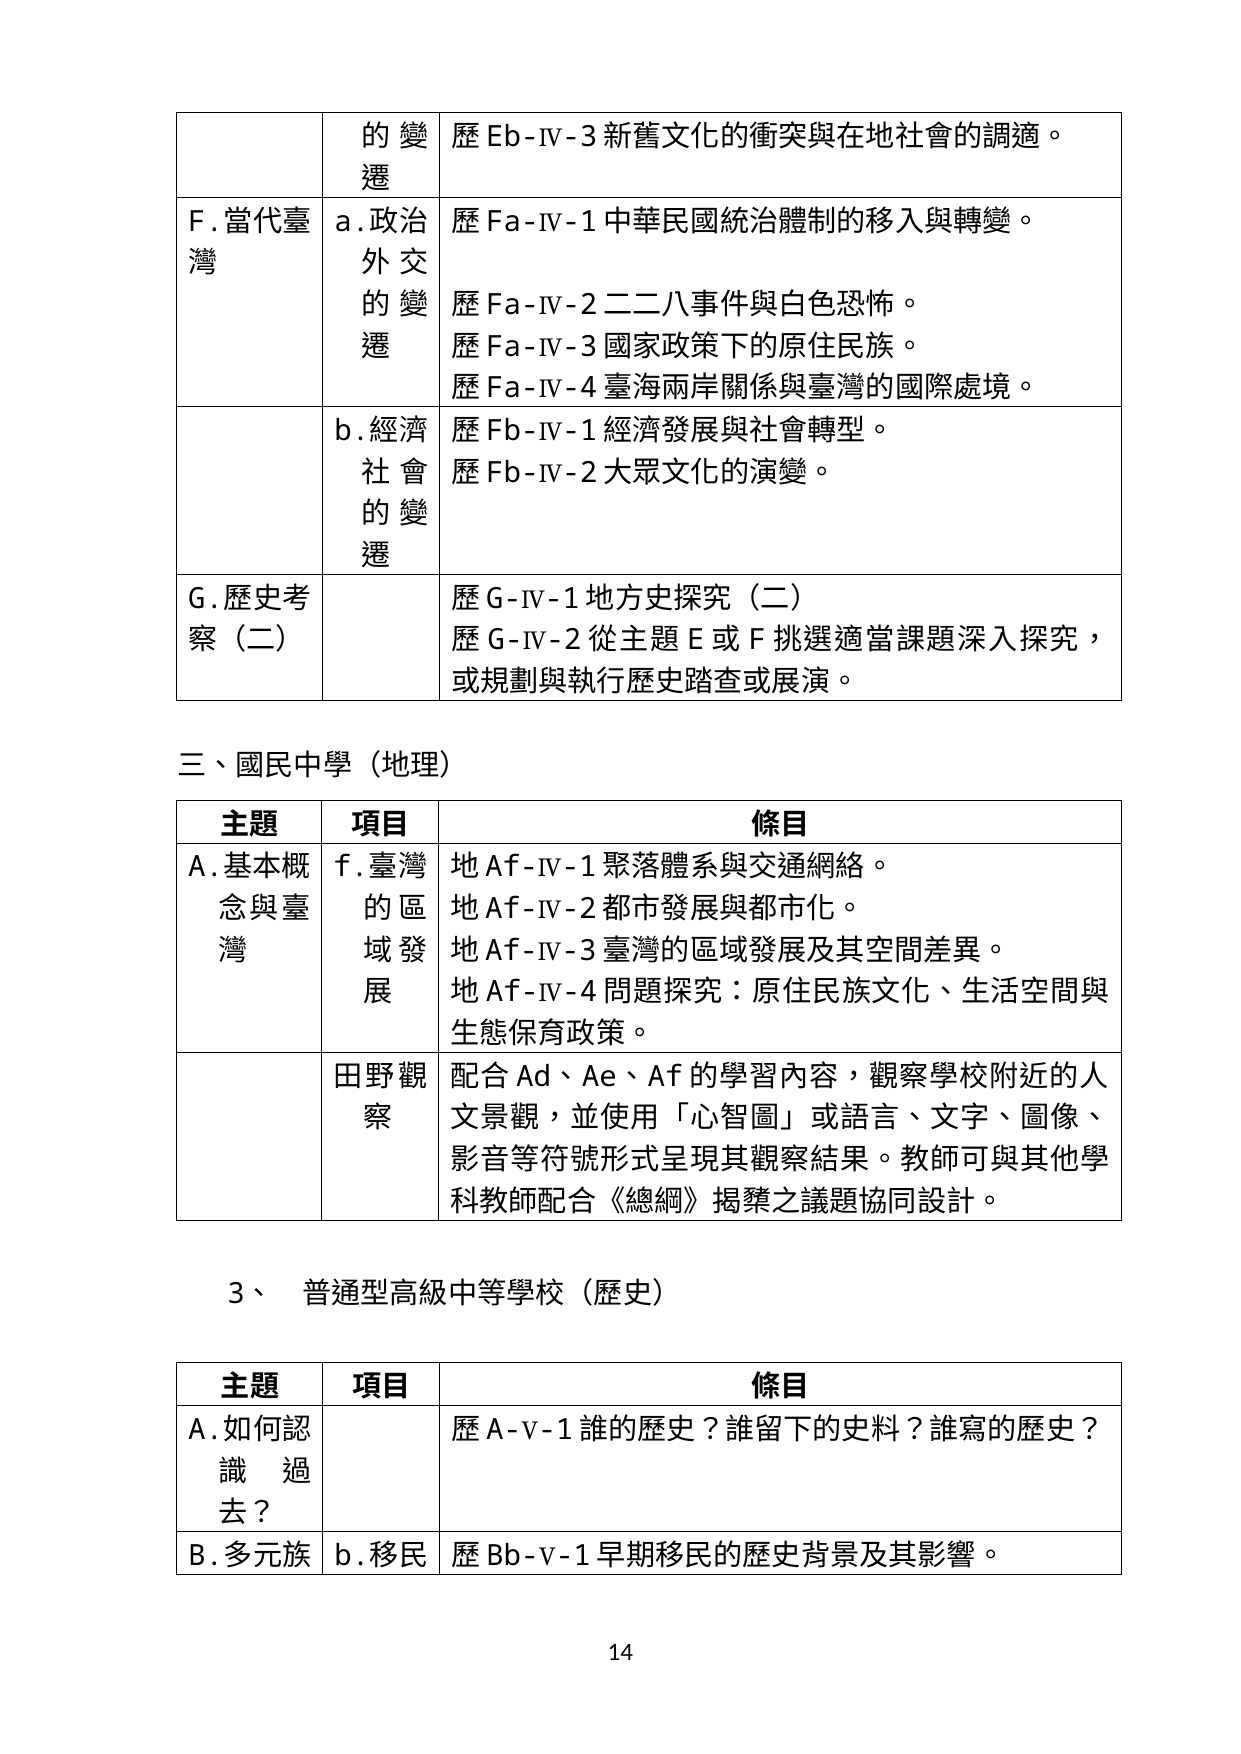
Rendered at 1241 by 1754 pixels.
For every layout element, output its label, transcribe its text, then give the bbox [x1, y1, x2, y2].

text 三、國民中學（地理） [118, 742, 1122, 784]
table_cell [323, 575, 439, 700]
table_header 項目 [323, 1363, 439, 1405]
table_cell 歷G-Ⅳ-1地方史探究（二） 歷G-Ⅳ-2從主題E或F挑選適當課題深入探究，或規劃與執行歷史踏查或展演。 [440, 575, 1121, 700]
table_header 主題 [177, 1363, 322, 1405]
table_header 條目 [440, 1363, 1121, 1405]
table_cell 地Af-Ⅳ-1聚落體系與交通網絡。 地Af-Ⅳ-2都市發展與都市化。 地Af-Ⅳ-3臺灣的區域發展及其空間差異。 地Af-Ⅳ-4問題探究：原住民族文化、生活空間與生態保育政策。 [439, 844, 1121, 1052]
table_cell 配合Ad、Ae、Af的學習內容，觀察學校附近的人文景觀，並使用「心智圖」或語言、文字、圖像、影音等符號形式呈現其觀察結果。教師可與其他學科教師配合《總綱》揭櫫之議題協同設計。 [439, 1053, 1121, 1219]
list 普通型高級中等學校（歷史） [227, 1270, 1122, 1311]
table_cell 歷Fa-Ⅳ-1中華民國統治體制的移入與轉變。 歷Fa-Ⅳ-2二二八事件與白色恐怖。 歷Fa-Ⅳ-3國家政策下的原住民族。 歷Fa-Ⅳ-4臺海兩岸關係與臺灣的國際處境。 [440, 198, 1121, 406]
table_cell G.歷史考察（二） [177, 575, 322, 700]
table_cell B.多元族 [177, 1532, 322, 1574]
table_cell [323, 1406, 439, 1531]
table_cell 歷A-Ⅴ-1誰的歷史？誰留下的史料？誰寫的歷史？ [440, 1406, 1121, 1531]
table_cell 田野觀察 [322, 1053, 438, 1219]
table_cell a.政治外交的變遷 [323, 198, 439, 406]
table_header 項目 [322, 801, 438, 842]
table_cell A.如何認識過去？ [177, 1406, 322, 1531]
table_cell F.當代臺灣 [177, 198, 322, 406]
table_header 條目 [439, 801, 1121, 842]
table_cell 的變遷 [323, 113, 439, 197]
table_cell [177, 1053, 321, 1219]
table_cell 歷Bb-Ⅴ-1早期移民的歷史背景及其影響。 [440, 1532, 1121, 1574]
table_cell b.移民 [323, 1532, 439, 1574]
table_cell [177, 113, 322, 197]
table_cell b.經濟社會的變遷 [323, 407, 439, 574]
table_cell 歷Eb-Ⅳ-3新舊文化的衝突與在地社會的調適。 [440, 113, 1121, 197]
table_cell 歷Fb-Ⅳ-1經濟發展與社會轉型。 歷Fb-Ⅳ-2大眾文化的演變。 [440, 407, 1121, 574]
table_cell [177, 407, 322, 574]
table_cell f.臺灣的區域發展 [322, 844, 438, 1052]
table_cell A.基本概念與臺灣 [177, 844, 321, 1052]
table_header 主題 [177, 801, 321, 842]
